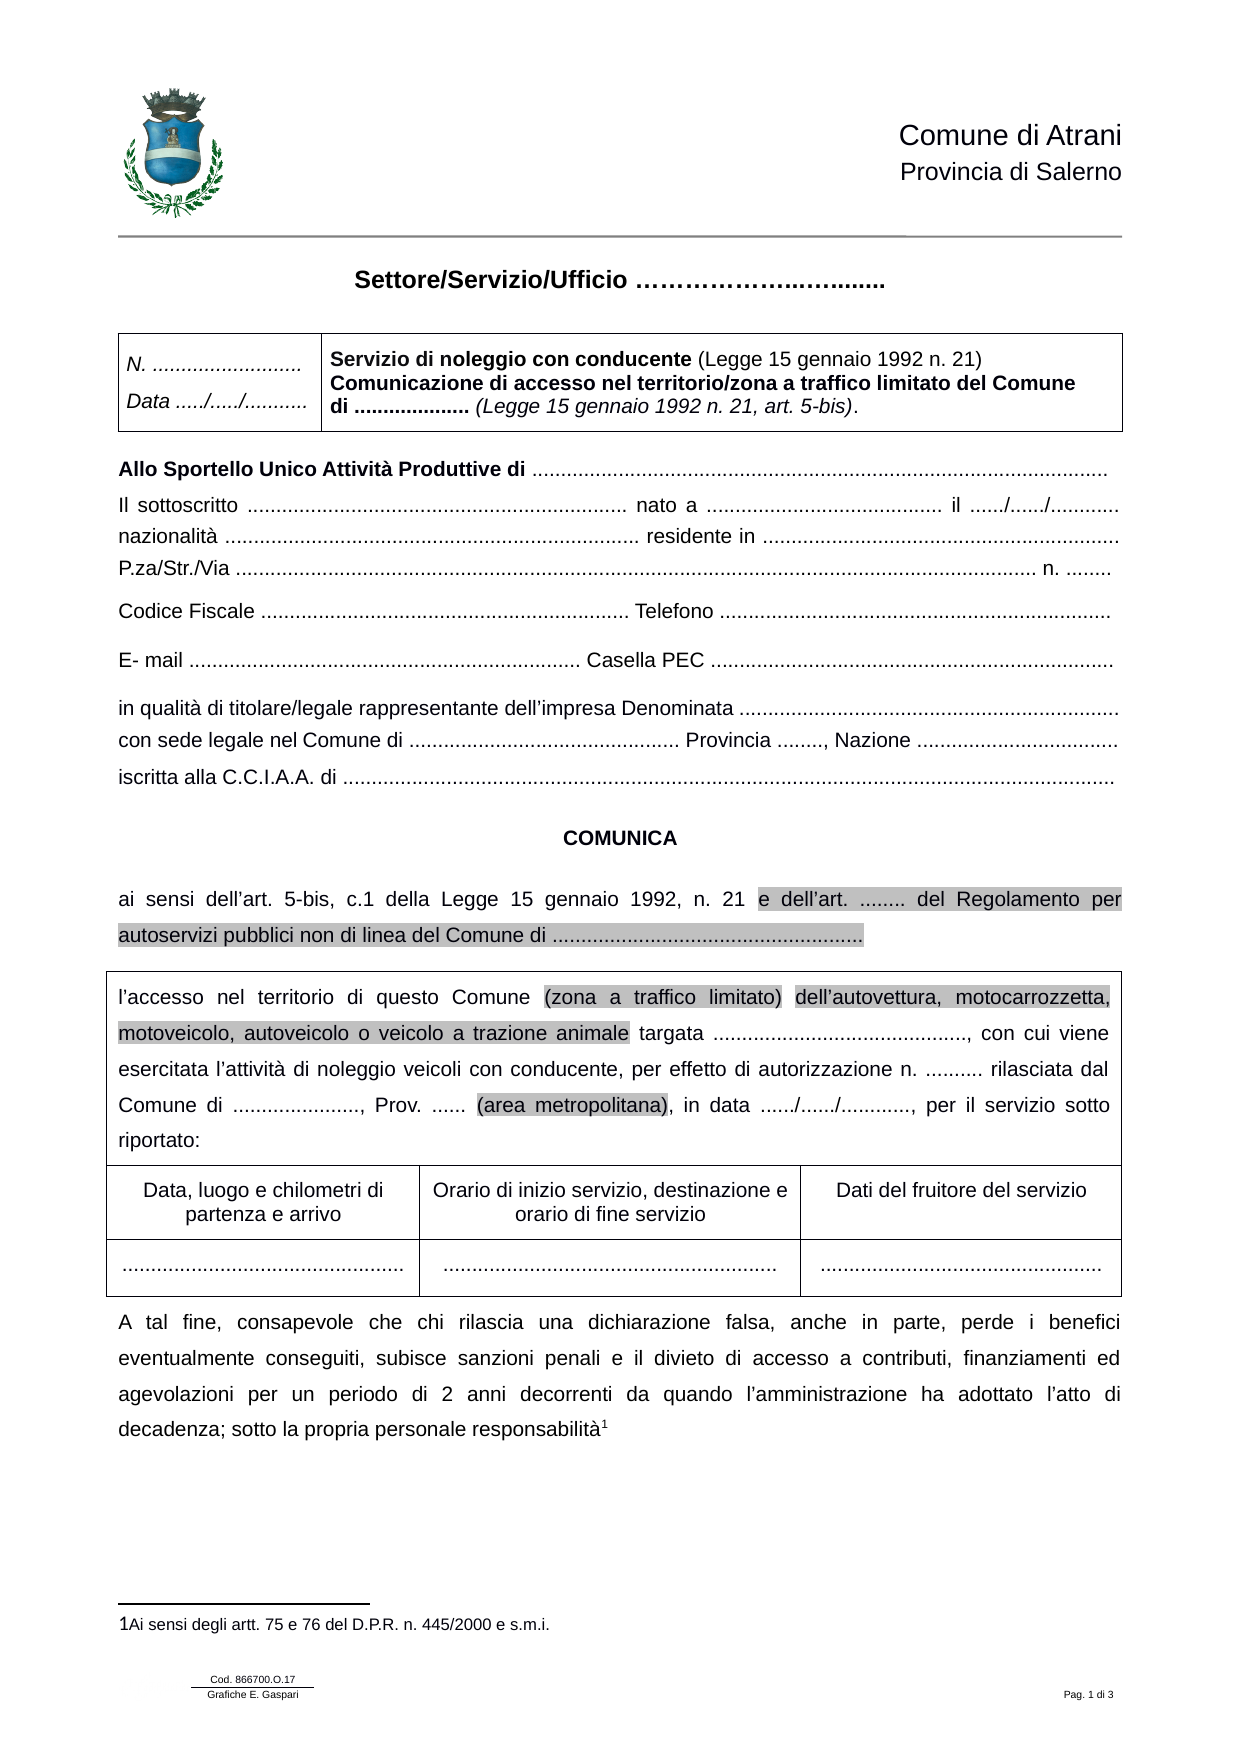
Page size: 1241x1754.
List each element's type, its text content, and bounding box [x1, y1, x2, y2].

text Codice Fiscale ................................................................ Telefono .................................................................... [118, 599, 1122, 623]
text COMUNICA [118, 826, 1122, 850]
text Settore/Servizio/Ufficio ………………...…........ [118, 265, 1122, 293]
text Allo Sportello Unico Attività Produttive di .................................................................................................... [118, 457, 1122, 481]
text E- mail .................................................................... Casella PEC ...................................................................... [118, 648, 1122, 672]
text ai sensi dell’art. 5-bis, c.1 della Legge 15 gennaio 1992, n. 21 e dell’art. ........ del Regolamento per autoservizi pubblici non di linea del Comune di ...................................................... [118, 887, 1122, 947]
text Il sottoscritto .................................................................. nato a ......................................... il ....../....../............ nazionalità ........................................................................ residente in .............................................................. P.za/Str./Via ........................................................................................................................................... n. ........ [118, 493, 1122, 579]
table_cell Dati del fruitore del servizio [801, 1166, 1121, 1239]
table_header Servizio di noleggio con conducente (Legge 15 gennaio 1992 n. 21) Comunicazione di accesso nel territorio/zona a traffico limitato del Comune di .................... (Legge 15 gennaio 1992 n. 21, art. 5-bis). [322, 334, 1122, 431]
table_cell Orario di inizio servizio, destinazione e orario di fine servizio [420, 1166, 800, 1239]
text Provincia di Salerno [224, 157, 1122, 185]
table_header l’accesso nel territorio di questo Comune (zona a traffico limitato) dell’autovettura, motocarrozzetta, motoveicolo, autoveicolo o veicolo a trazione animale targata ............................................, con cui viene esercitata l’attività di noleggio veicoli con conducente, per effetto di autorizzazione n. .......... rilasciata dal Comune di ......................, Prov. ...... (area metropolitana), in data ....../....../............, per il servizio sotto riportato: [107, 972, 1121, 1165]
table_cell ................................................. [801, 1240, 1121, 1296]
text Comune di Atrani [224, 118, 1122, 152]
text A tal fine, consapevole che chi rilascia una dichiarazione falsa, anche in parte, perde i benefici eventualmente conseguiti, subisce sanzioni penali e il divieto di accesso a contributi, finanziamenti ed agevolazioni per un periodo di 2 anni decorrenti da quando l’amministrazione ha adottato l’atto di decadenza; sotto la propria personale responsabilità [118, 1309, 1122, 1441]
table_cell Data, luogo e chilometri di partenza e arrivo [107, 1166, 419, 1239]
table_cell ................................................. [107, 1240, 419, 1296]
table_cell .......................................................... [420, 1240, 800, 1296]
table_header N. .......................... Data ...../...../........... [119, 334, 321, 431]
text iscritta alla C.C.I.A.A. di ...................................................................................................................................... [118, 765, 1122, 789]
text con sede legale nel Comune di ............................................... Provincia ........, Nazione ................................... [118, 728, 1122, 752]
text in qualità di titolare/legale rappresentante dell’impresa Denominata .................................................................. [118, 696, 1122, 720]
picture [122, 87, 224, 219]
text Ai sensi degli artt. 75 e 76 del D.P.R. n. 445/2000 e s.m.i. [118, 1610, 1122, 1636]
